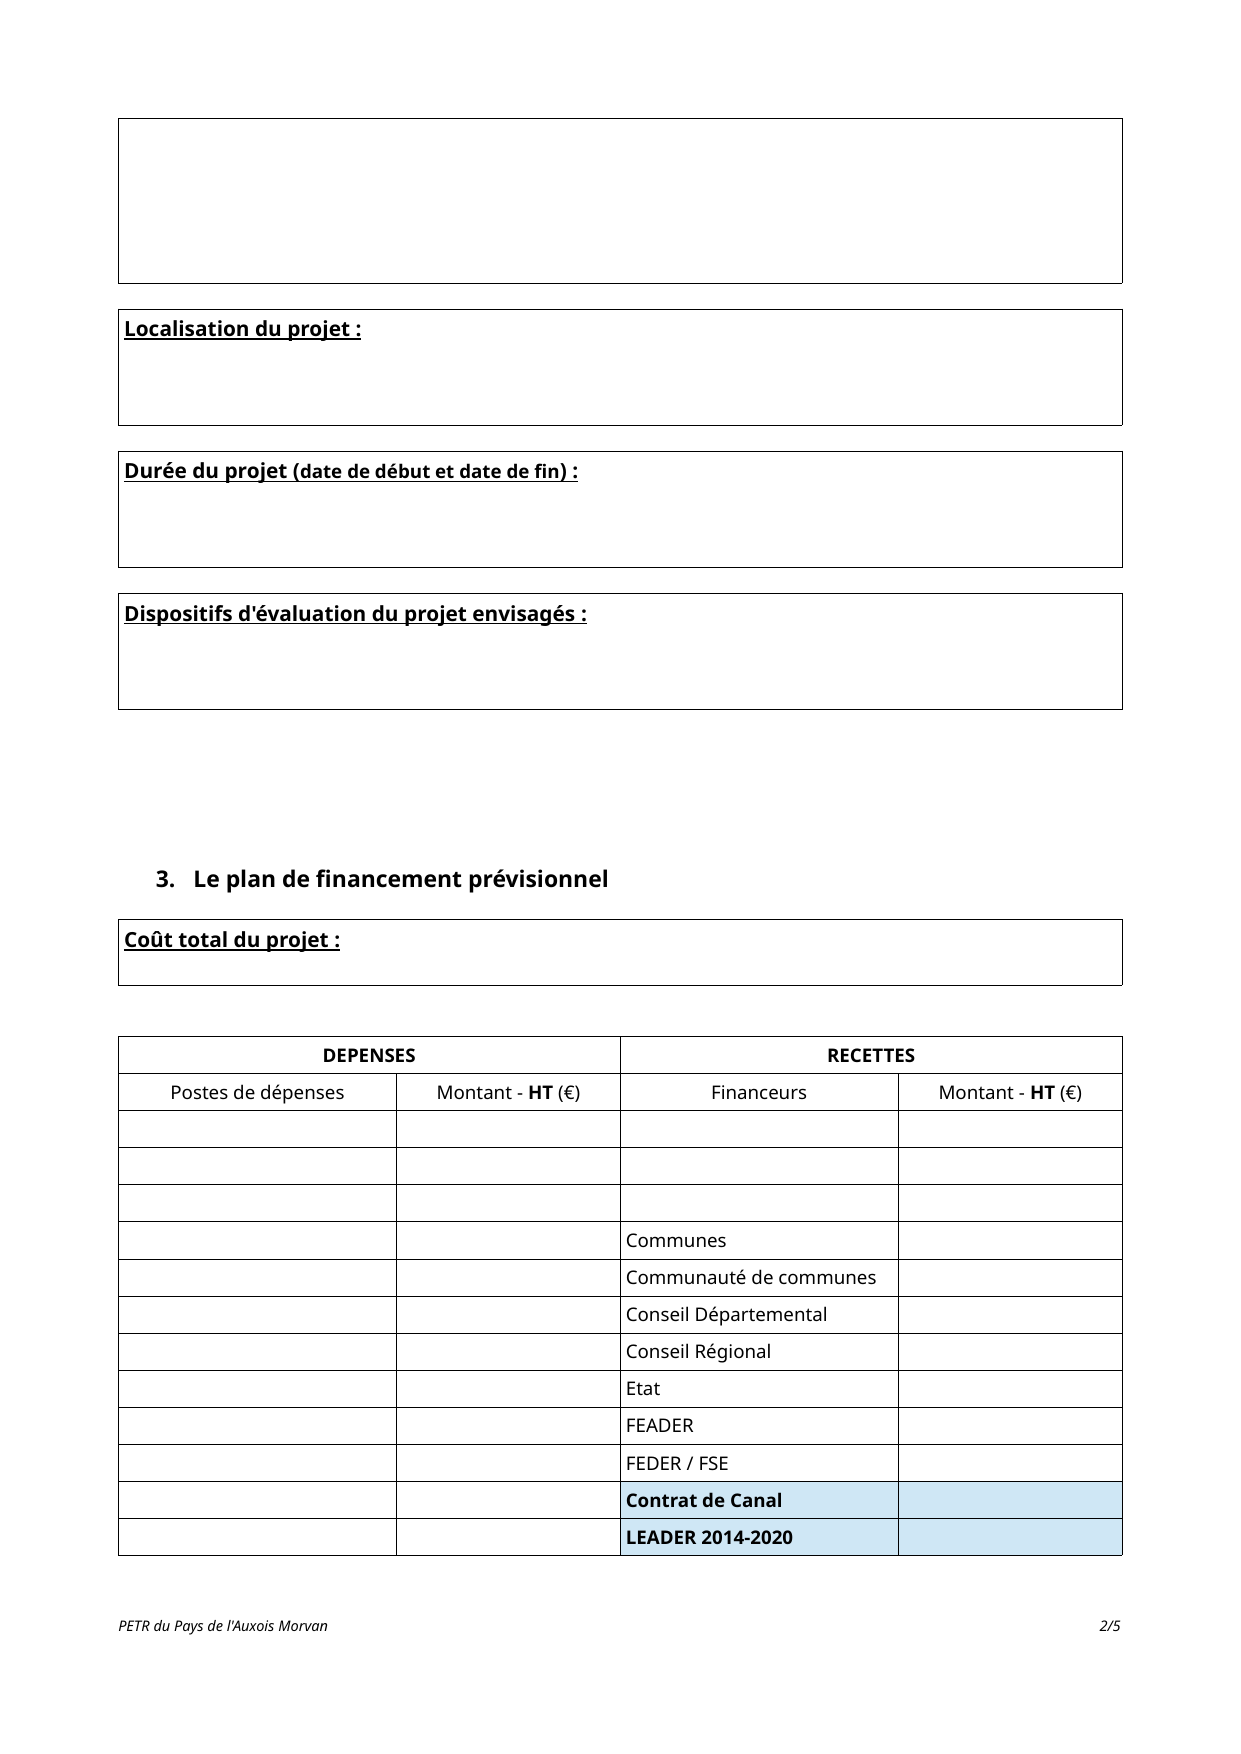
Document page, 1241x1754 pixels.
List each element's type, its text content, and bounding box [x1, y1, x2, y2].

table_cell [119, 1222, 396, 1258]
table_cell [119, 1148, 396, 1184]
table_cell [899, 1408, 1122, 1444]
table_cell [397, 1222, 620, 1258]
table_cell [397, 1445, 620, 1481]
table_cell [899, 1185, 1122, 1221]
table_cell [899, 1334, 1122, 1370]
table_header Dispositifs d'évaluation du projet envisagés : [119, 594, 1122, 709]
list Le plan de financement prévisionnel [156, 863, 1122, 894]
table_cell [621, 1185, 898, 1221]
table_cell [397, 1260, 620, 1296]
table_cell LEADER 2014-2020 [621, 1519, 898, 1555]
table_header RECETTES [621, 1037, 1122, 1073]
table_cell [397, 1334, 620, 1370]
table_cell [397, 1148, 620, 1184]
table_cell [397, 1111, 620, 1147]
table_cell [899, 1148, 1122, 1184]
table_header Coût total du projet : [119, 920, 1122, 985]
table_cell FEADER [621, 1408, 898, 1444]
table_header DEPENSES [119, 1037, 620, 1073]
table_cell [899, 1260, 1122, 1296]
table_header Durée du projet (date de début et date de fin) : [119, 452, 1122, 567]
table_cell [119, 1519, 396, 1555]
table_cell [397, 1519, 620, 1555]
table_cell Montant - HT (€) [397, 1074, 620, 1110]
table_cell FEDER / FSE [621, 1445, 898, 1481]
table_cell [899, 1482, 1122, 1518]
table_cell Postes de dépenses [119, 1074, 396, 1110]
table_cell Montant - HT (€) [899, 1074, 1122, 1110]
table_cell [397, 1185, 620, 1221]
table_cell [119, 1408, 396, 1444]
table_cell Etat [621, 1371, 898, 1407]
table_cell [899, 1297, 1122, 1333]
table_cell [397, 1371, 620, 1407]
table_cell [899, 1111, 1122, 1147]
table_cell [899, 1519, 1122, 1555]
table_header Localisation du projet : [119, 310, 1122, 425]
table_cell [397, 1408, 620, 1444]
table_cell [397, 1482, 620, 1518]
table_cell [119, 1445, 396, 1481]
table_cell Communauté de communes [621, 1260, 898, 1296]
table_cell Conseil Régional [621, 1334, 898, 1370]
table_cell Communes [621, 1222, 898, 1258]
table_cell [899, 1222, 1122, 1258]
table_cell [899, 1445, 1122, 1481]
table_cell Financeurs [621, 1074, 898, 1110]
table_cell [119, 1297, 396, 1333]
table_cell [119, 1185, 396, 1221]
table_cell [119, 1334, 396, 1370]
table_cell [119, 1482, 396, 1518]
table_cell [397, 1297, 620, 1333]
table_cell [621, 1111, 898, 1147]
table_cell [119, 1111, 396, 1147]
table_cell Contrat de Canal [621, 1482, 898, 1518]
table_cell Conseil Départemental [621, 1297, 898, 1333]
table_header [119, 119, 1122, 283]
table_cell [621, 1148, 898, 1184]
table_cell [899, 1371, 1122, 1407]
table_cell [119, 1260, 396, 1296]
table_cell [119, 1371, 396, 1407]
